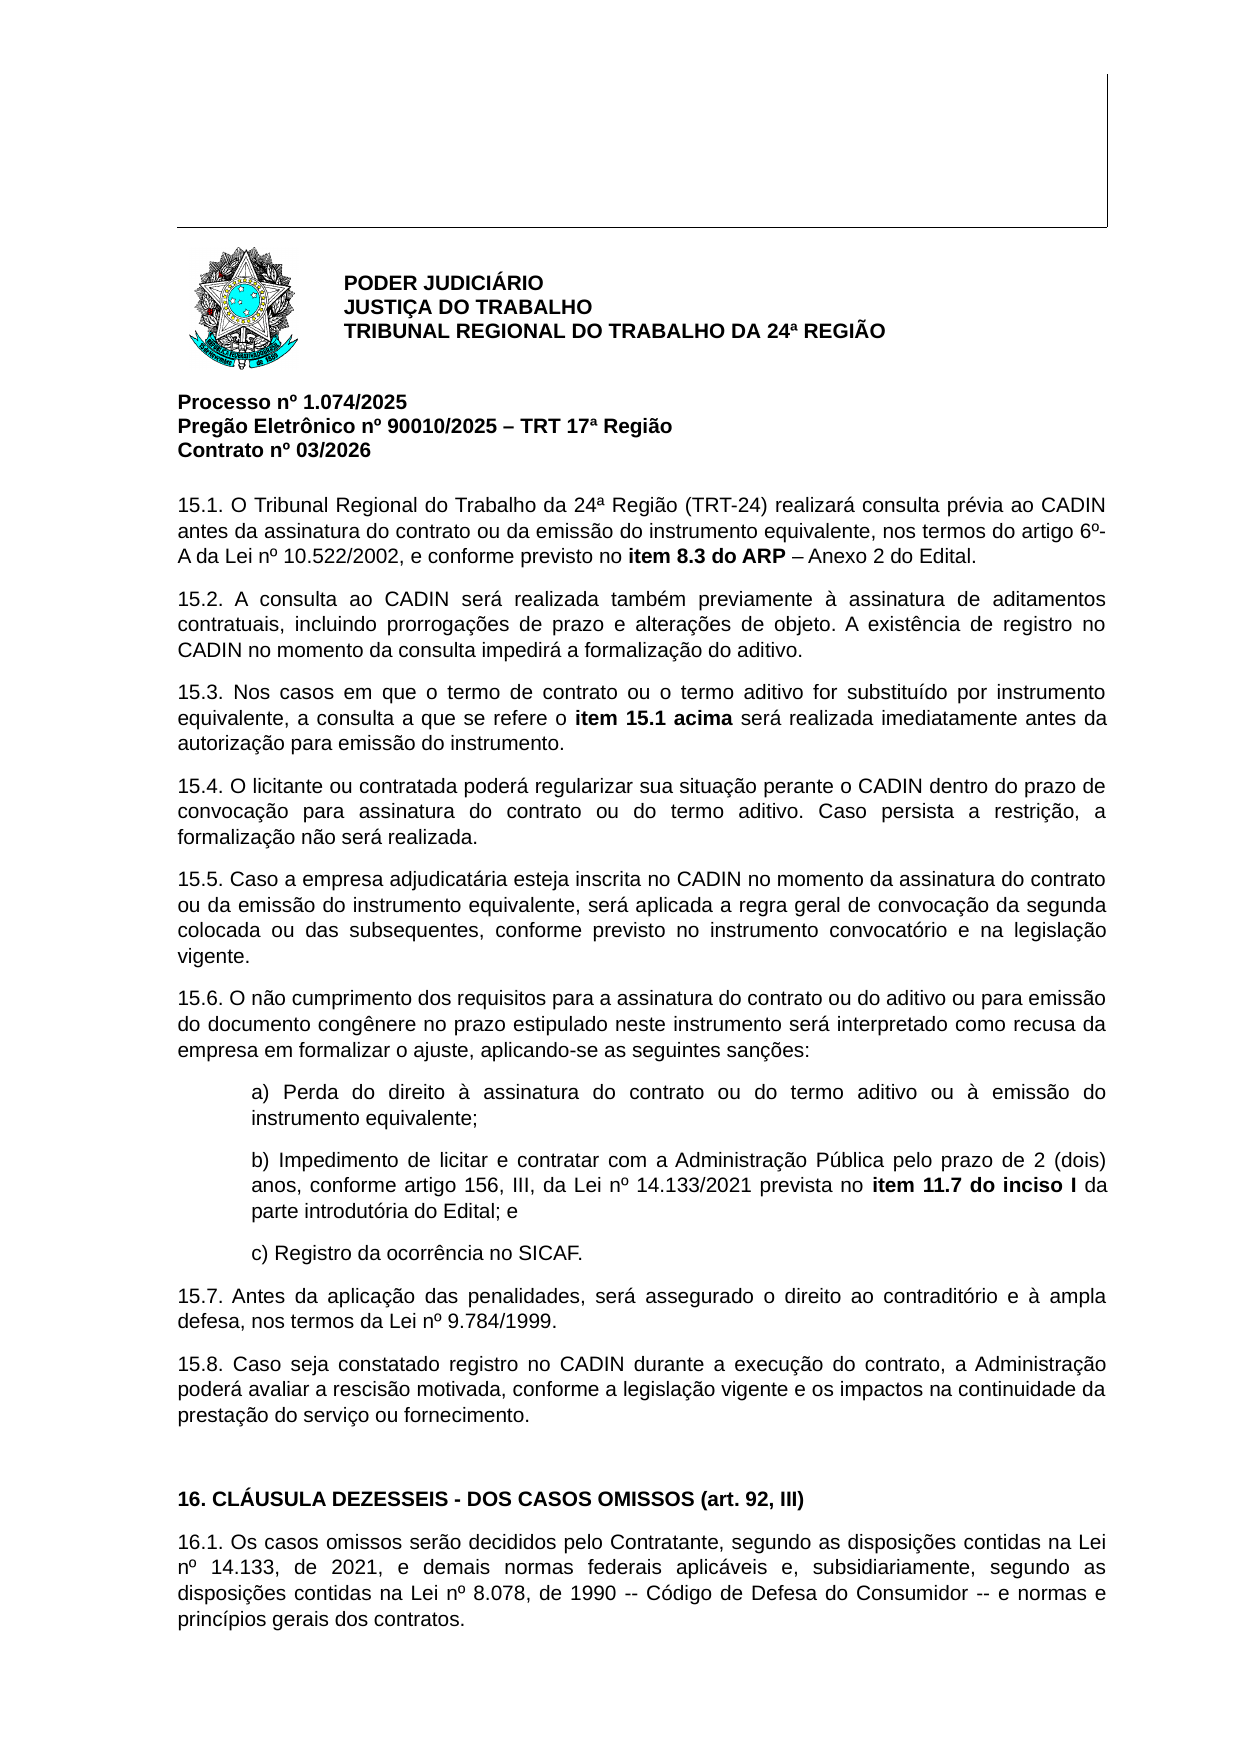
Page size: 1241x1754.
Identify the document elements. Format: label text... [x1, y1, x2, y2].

text c) Registro da ocorrência no SICAF. [251, 1241, 1107, 1265]
text 15.2. A consulta ao CADIN será realizada também previamente à assinatura de aditamentos contratuais, incluindo prorrogações de prazo e alterações de objeto. A existência de registro no CADIN no momento da consulta impedirá a formalização do aditivo. [177, 586, 1107, 662]
text 15.8. Caso seja constatado registro no CADIN durante a execução do contrato, a Administração poderá avaliar a rescisão motivada, conforme a legislação vigente e os impactos na continuidade da prestação do serviço ou fornecimento. [177, 1351, 1107, 1427]
text 15.1. O Tribunal Regional do Trabalho da 24ª Região (TRT-24) realizará consulta prévia ao CADIN antes da assinatura do contrato ou da emissão do instrumento equivalente, nos termos do artigo 6º-A da Lei nº 10.522/2002, e conforme previsto no item 8.3 do ARP – Anexo 2 do Edital. [177, 493, 1107, 568]
text a) Perda do direito à assinatura do contrato ou do termo aditivo ou à emissão do instrumento equivalente; [251, 1080, 1107, 1129]
text 15.4. O licitante ou contratada poderá regularizar sua situação perante o CADIN dentro do prazo de convocação para assinatura do contrato ou do termo aditivo. Caso persista a restrição, a formalização não será realizada. [177, 773, 1107, 849]
text 15.3. Nos casos em que o termo de contrato ou o termo aditivo for substituído por instrumento equivalente, a consulta a que se refere o item 15.1 acima será realizada imediatamente antes da autorização para emissão do instrumento. [177, 680, 1107, 755]
text 15.5. Caso a empresa adjudicatária esteja inscrita no CADIN no momento da assinatura do contrato ou da emissão do instrumento equivalente, será aplicada a regra geral de convocação da segunda colocada ou das subsequentes, conforme previsto no instrumento convocatório e na legislação vigente. [177, 867, 1107, 968]
text 16. CLÁUSULA DEZESSEIS - DOS CASOS OMISSOS (art. 92, III) [177, 1487, 1107, 1511]
text 15.7. Antes da aplicação das penalidades, será assegurado o direito ao contraditório e à ampla defesa, nos termos da Lei nº 9.784/1999. [177, 1283, 1107, 1333]
text 16.1. Os casos omissos serão decididos pelo Contratante, segundo as disposições contidas na Lei nº 14.133, de 2021, e demais normas federais aplicáveis e, subsidiariamente, segundo as disposições contidas na Lei nº 8.078, de 1990 -- Código de Defesa do Consumidor -- e normas e princípios gerais dos contratos. [177, 1529, 1107, 1630]
text b) Impedimento de licitar e contratar com a Administração Pública pelo prazo de 2 (dois) anos, conforme artigo 156, III, da Lei nº 14.133/2021 prevista no item 11.7 do inciso I da parte introdutória do Edital; e [251, 1148, 1107, 1223]
text 15.6. O não cumprimento dos requisitos para a assinatura do contrato ou do aditivo ou para emissão do documento congênere no prazo estipulado neste instrumento será interpretado como recusa da empresa em formalizar o ajuste, aplicando-se as seguintes sanções: [177, 986, 1107, 1061]
